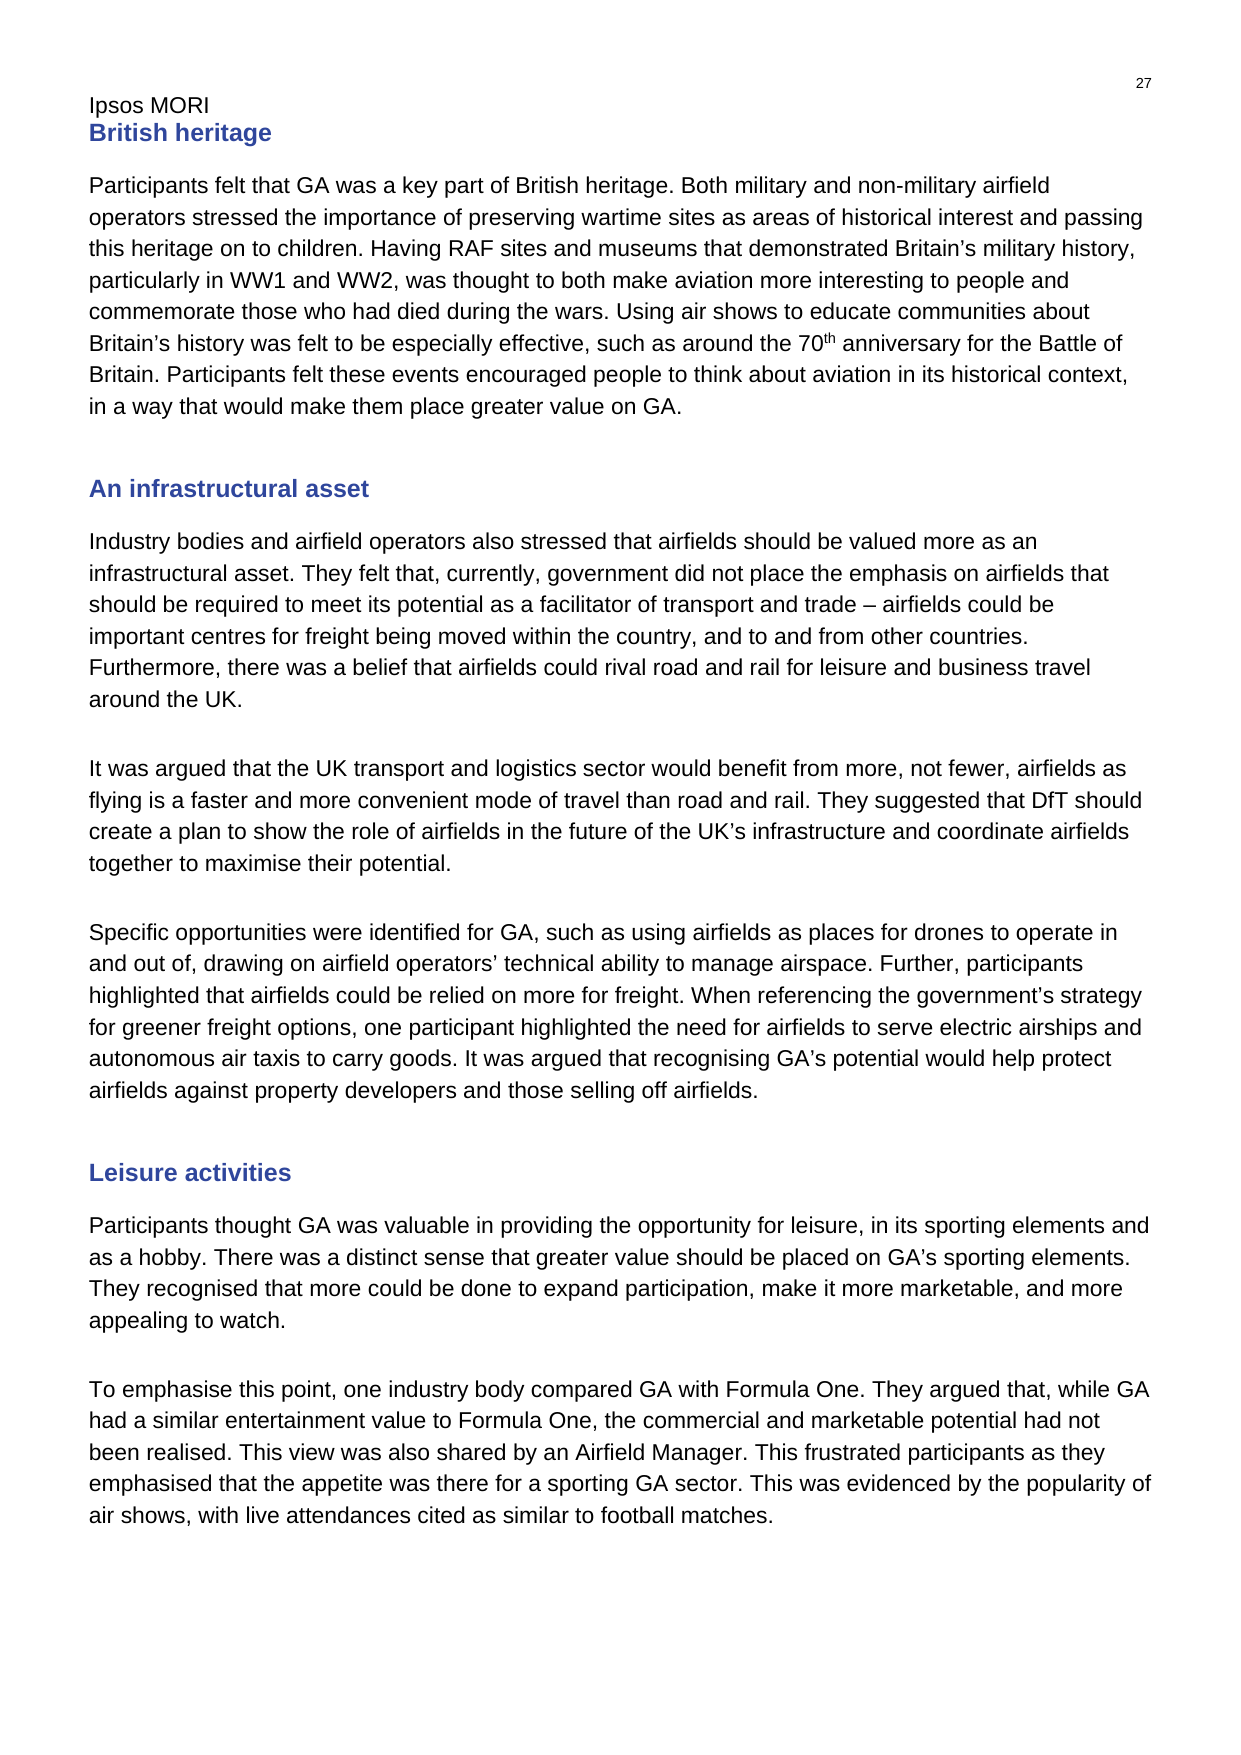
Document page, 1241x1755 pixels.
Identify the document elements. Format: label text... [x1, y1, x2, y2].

subtitle Leisure activities [89, 1158, 1152, 1187]
subtitle British heritage [89, 118, 1152, 147]
text Participants felt that GA was a key part of British heritage. Both military and non-military airfield operators stressed the importance of preserving wartime sites as areas of historical interest and passing this heritage on to children. Having RAF sites and museums that demonstrated Britain’s military history, particularly in WW1 and WW2, was thought to both make aviation more interesting to people and commemorate those who had died during the wars. Using air shows to educate communities about Britain’s history was felt to be especially effective, such as around the 70th anniversary for the Battle of Britain. Participants felt these events encouraged people to think about aviation in its historical context, in a way that would make them place greater value on GA. [89, 172, 1152, 419]
subtitle An infrastructural asset [89, 474, 1152, 503]
text To emphasise this point, one industry body compared GA with Formula One. They argued that, while GA had a similar entertainment value to Formula One, the commercial and marketable potential had not been realised. This view was also shared by an Airfield Manager. This frustrated participants as they emphasised that the appetite was there for a sporting GA sector. This was evidenced by the popularity of air shows, with live attendances cited as similar to football matches. [89, 1376, 1152, 1528]
text Specific opportunities were identified for GA, such as using airfields as places for drones to operate in and out of, drawing on airfield operators’ technical ability to manage airspace. Further, participants highlighted that airfields could be relied on more for freight. When referencing the government’s strategy for greener freight options, one participant highlighted the need for airfields to serve electric airships and autonomous air taxis to carry goods. It was argued that recognising GA’s potential would help protect airfields against property developers and those selling off airfields. [89, 919, 1152, 1103]
text Industry bodies and airfield operators also stressed that airfields should be valued more as an infrastructural asset. They felt that, currently, government did not place the emphasis on airfields that should be required to meet its potential as a facilitator of transport and trade – airfields could be important centres for freight being moved within the country, and to and from other countries. Furthermore, there was a belief that airfields could rival road and rail for leisure and business travel around the UK. [89, 528, 1152, 712]
text Participants thought GA was valuable in providing the opportunity for leisure, in its sporting elements and as a hobby. There was a distinct sense that greater value should be placed on GA’s sporting elements. They recognised that more could be done to expand participation, make it more marketable, and more appealing to watch. [89, 1212, 1152, 1333]
text It was argued that the UK transport and logistics sector would benefit from more, not fewer, airfields as flying is a faster and more convenient mode of travel than road and rail. They suggested that DfT should create a plan to show the role of airfields in the future of the UK’s infrastructure and coordinate airfields together to maximise their potential. [89, 755, 1152, 876]
